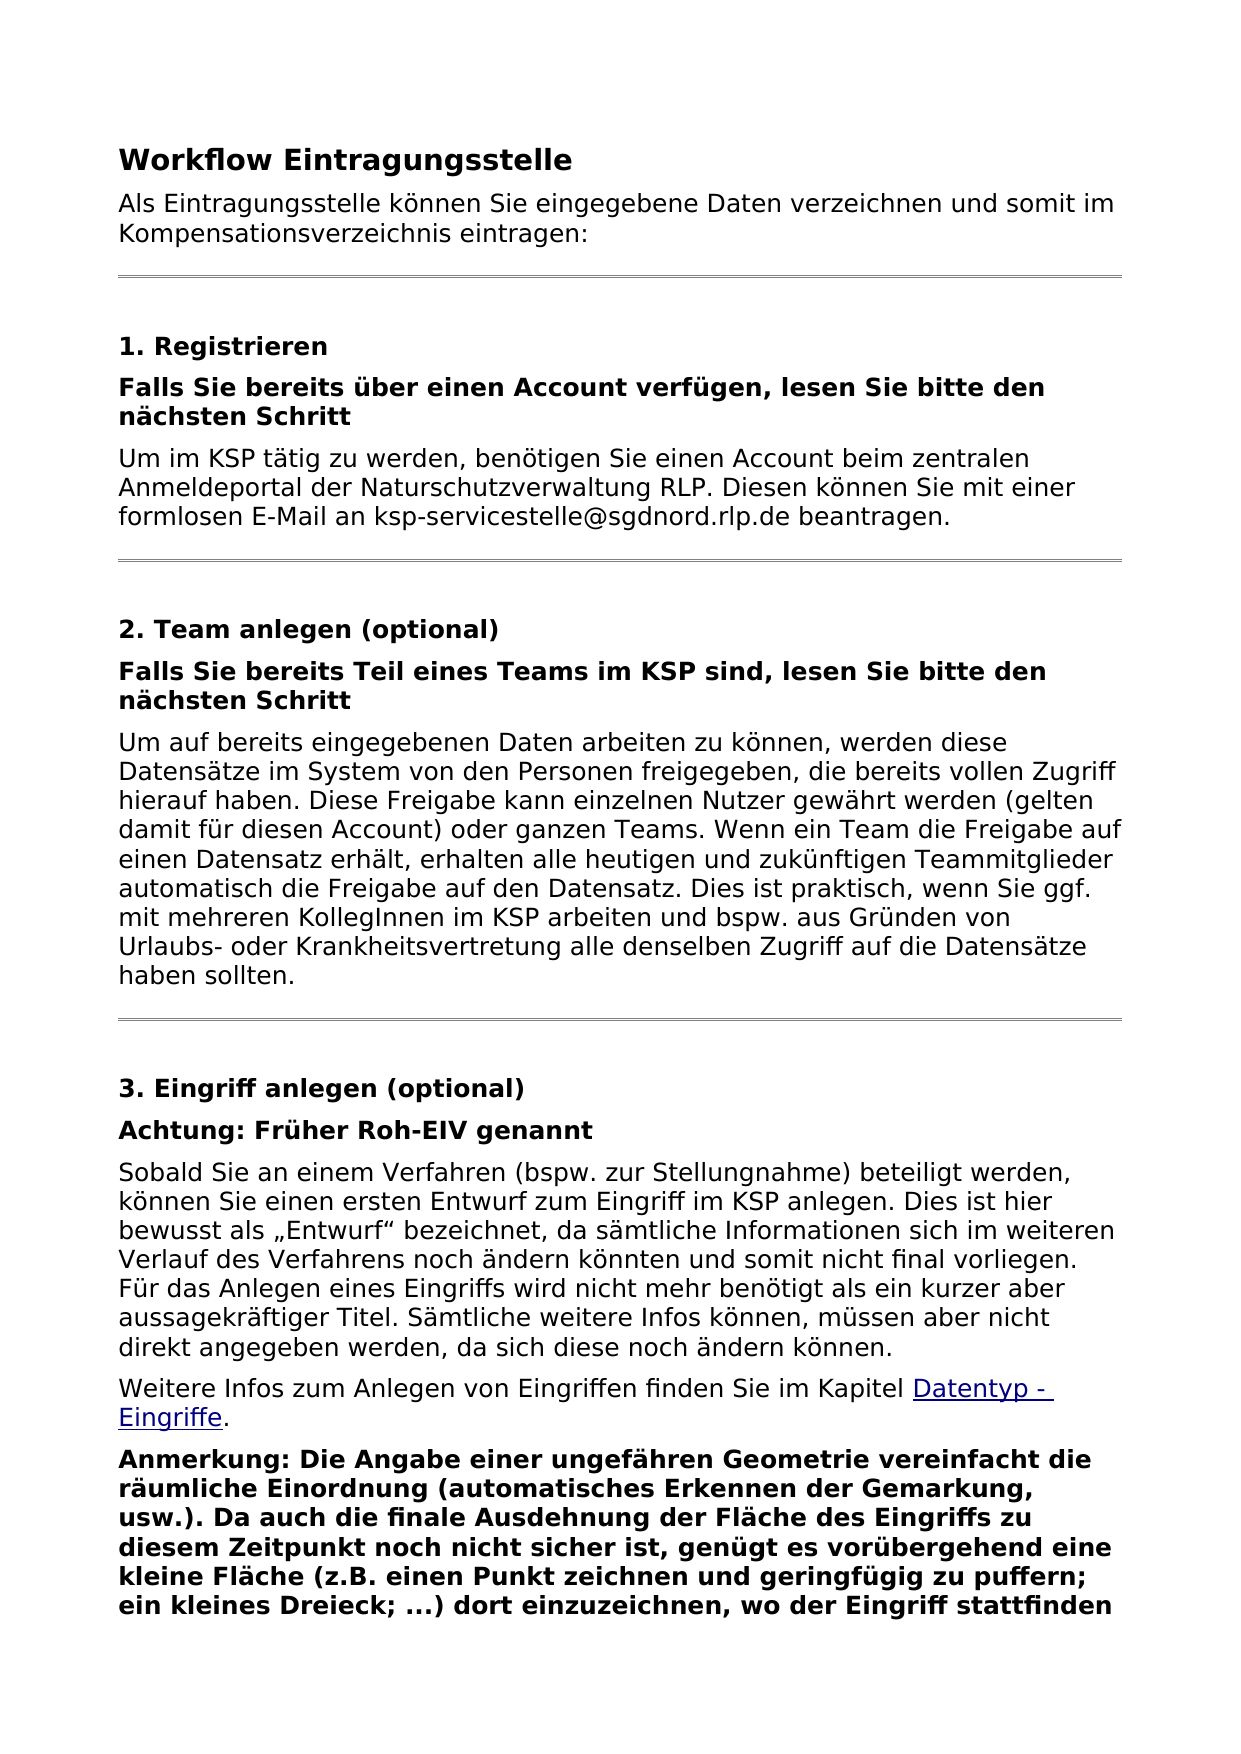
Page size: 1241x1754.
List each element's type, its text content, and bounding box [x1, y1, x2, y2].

text Als Eintragungsstelle können Sie eingegebene Daten verzeichnen und somit im Kompensationsverzeichnis eintragen: [118, 189, 1122, 248]
subtitle 2. Team anlegen (optional) [118, 616, 1122, 645]
text Sobald Sie an einem Verfahren (bspw. zur Stellungnahme) beteiligt werden, können Sie einen ersten Entwurf zum Eingriff im KSP anlegen. Dies ist hier bewusst als „Entwurf“ bezeichnet, da sämtliche Informationen sich im weiteren Verlauf des Verfahrens noch ändern könnten und somit nicht final vorliegen. Für das Anlegen eines Eingriffs wird nicht mehr benötigt als ein kurzer aber aussagekräftiger Titel. Sämtliche weitere Infos können, müssen aber nicht direkt angegeben werden, da sich diese noch ändern können. [118, 1158, 1122, 1362]
text Weitere Infos zum Anlegen von Eingriffen finden Sie im Kapitel Datentyp - Eingriffe. [118, 1374, 1122, 1433]
subtitle 3. Eingriff anlegen (optional) [118, 1074, 1122, 1104]
text Anmerkung: Die Angabe einer ungefähren Geometrie vereinfacht die räumliche Einordnung (automatisches Erkennen der Gemarkung, usw.). Da auch die finale Ausdehnung der Fläche des Eingriffs zu diesem Zeitpunkt noch nicht sicher ist, genügt es vorübergehend eine kleine Fläche (z.B. einen Punkt zeichnen und geringfügig zu puffern; ein kleines Dreieck; ...) dort einzuzeichnen, wo der Eingriff stattfinden [118, 1445, 1122, 1620]
text Um auf bereits eingegebenen Daten arbeiten zu können, werden diese Datensätze im System von den Personen freigegeben, die bereits vollen Zugriff hierauf haben. Diese Freigabe kann einzelnen Nutzer gewährt werden (gelten damit für diesen Account) oder ganzen Teams. Wenn ein Team die Freigabe auf einen Datensatz erhält, erhalten alle heutigen und zukünftigen Teammitglieder automatisch die Freigabe auf den Datensatz. Dies ist praktisch, wenn Sie ggf. mit mehreren KollegInnen im KSP arbeiten und bspw. aus Gründen von Urlaubs- oder Krankheitsvertretung alle denselben Zugriff auf die Datensätze haben sollten. [118, 728, 1122, 991]
text Falls Sie bereits über einen Account verfügen, lesen Sie bitte den nächsten Schritt [118, 373, 1122, 432]
subtitle 1. Registrieren [118, 332, 1122, 361]
text Um im KSP tätig zu werden, benötigen Sie einen Account beim zentralen Anmeldeportal der Naturschutzverwaltung RLP. Diesen können Sie mit einer formlosen E-Mail an ksp-servicestelle@sgdnord.rlp.de beantragen. [118, 444, 1122, 532]
text Falls Sie bereits Teil eines Teams im KSP sind, lesen Sie bitte den nächsten Schritt [118, 657, 1122, 716]
text Achtung: Früher Roh-EIV genannt [118, 1116, 1122, 1145]
subtitle Workflow Eintragungsstelle [118, 143, 1122, 177]
